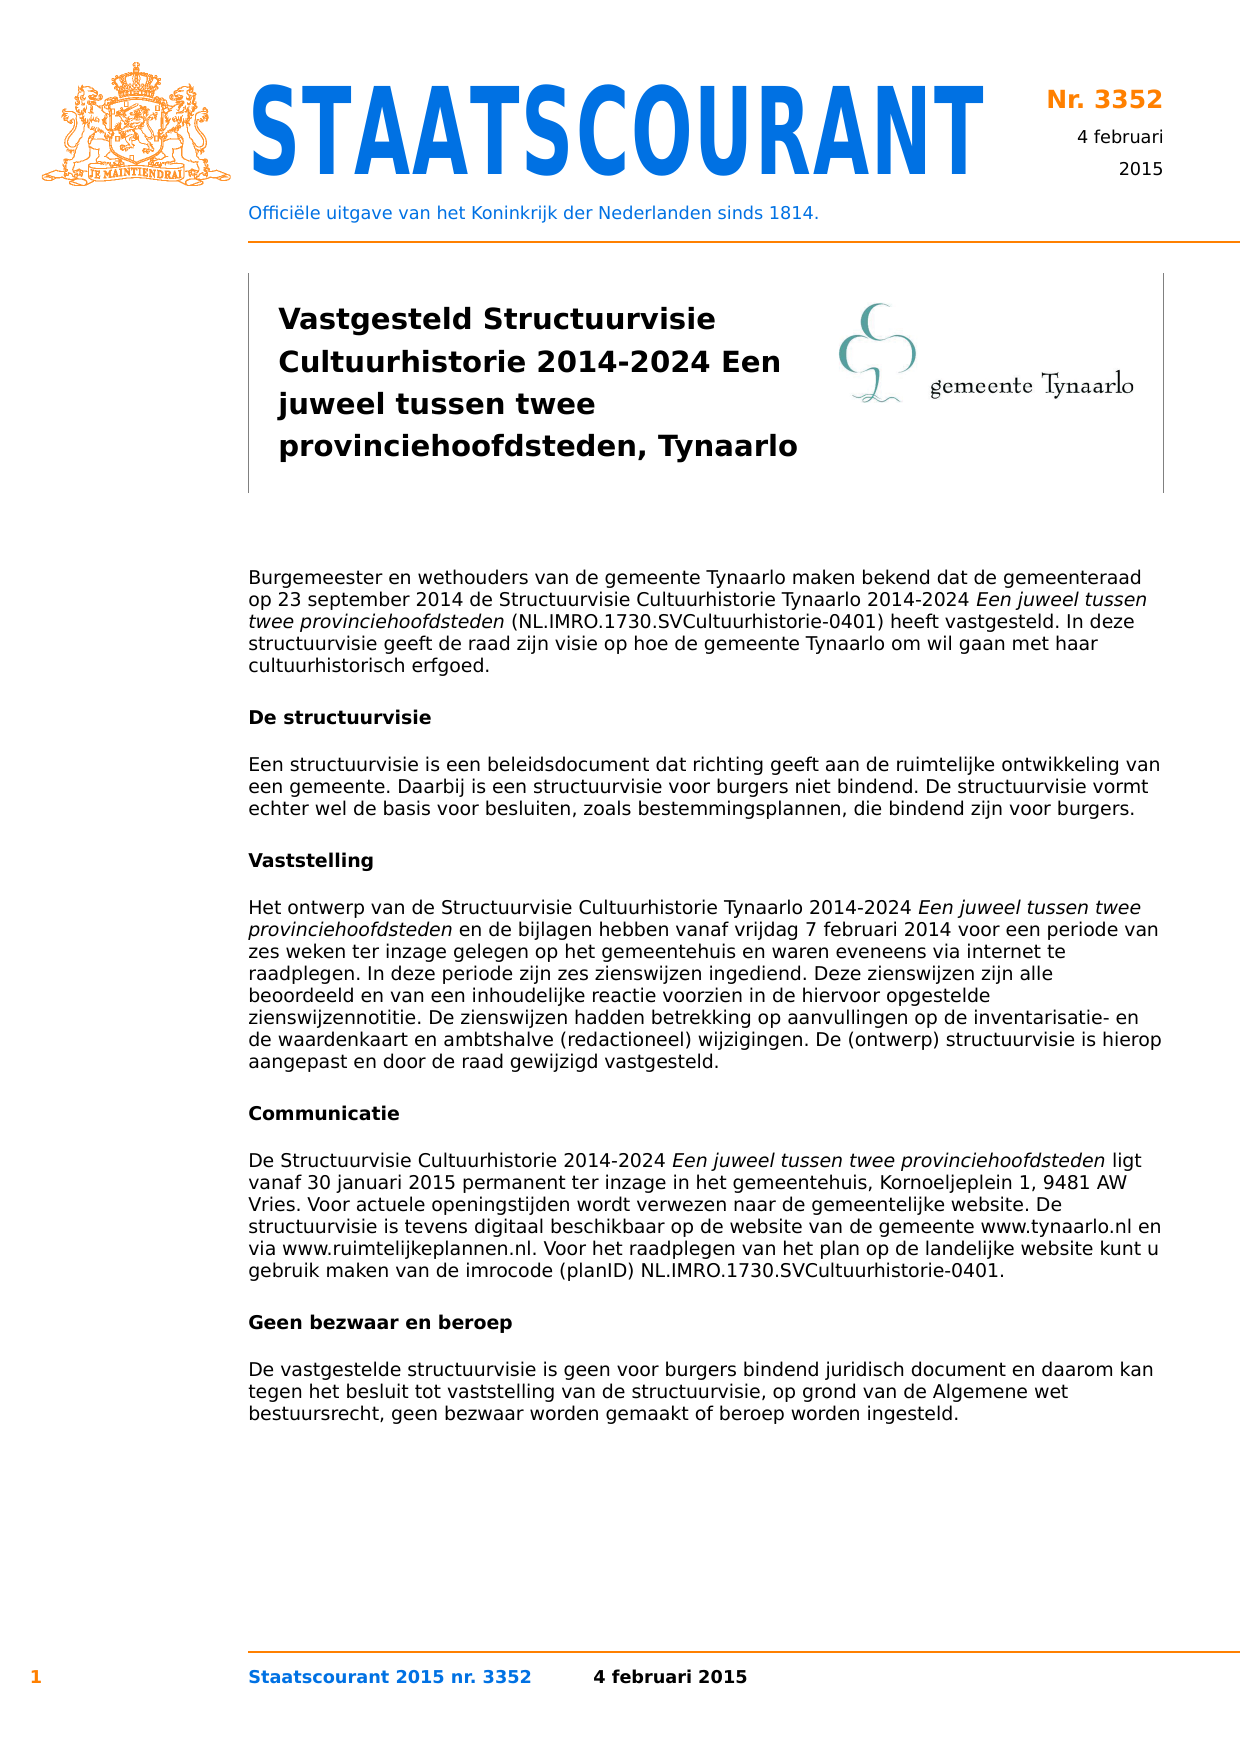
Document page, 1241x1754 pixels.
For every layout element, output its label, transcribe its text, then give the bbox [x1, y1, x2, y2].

table_header STAATSCOURANT [248, 62, 998, 203]
table_cell 4 februari [998, 121, 1240, 153]
subtitle Vastgesteld Structuurvisie Cultuurhistorie 2014-2024 Een juweel tussen twee provinciehoofdsteden, Tynaarlo [249, 273, 1163, 493]
picture [838, 302, 1134, 403]
subtitle De structuurvisie [248, 707, 1163, 729]
table_header Nr. 3352 [998, 62, 1240, 121]
table_cell Officiële uitgave van het Koninkrijk der Nederlanden sinds 1814. [248, 203, 1240, 241]
text Het ontwerp van de Structuurvisie Cultuurhistorie Tynaarlo 2014-2024 Een juweel tussen twee provinciehoofdsteden en de bijlagen hebben vanaf vrijdag 7 februari 2014 voor een periode van zes weken ter inzage gelegen op het gemeentehuis en waren eveneens via internet te raadplegen. In deze periode zijn zes zienswijzen ingediend. Deze zienswijzen zijn alle beoordeeld en van een inhoudelijke reactie voorzien in de hiervoor opgestelde zienswijzennotitie. De zienswijzen hadden betrekking op aanvullingen op de inventarisatie- en de waardenkaart en ambtshalve (redactioneel) wijzigingen. De (ontwerp) structuurvisie is hierop aangepast en door de raad gewijzigd vastgesteld. [248, 897, 1163, 1073]
picture [41, 62, 231, 186]
text De vastgestelde structuurvisie is geen voor burgers bindend juridisch document en daarom kan tegen het besluit tot vaststelling van de structuurvisie, op grond van de Algemene wet bestuursrecht, geen bezwaar worden gemaakt of beroep worden ingesteld. [248, 1358, 1163, 1424]
text Een structuurvisie is een beleidsdocument dat richting geeft aan de ruimtelijke ontwikkeling van een gemeente. Daarbij is een structuurvisie voor burgers niet bindend. De structuurvisie vormt echter wel de basis voor besluiten, zoals bestemmingsplannen, die bindend zijn voor burgers. [248, 754, 1163, 820]
table_cell 2015 [998, 153, 1240, 203]
subtitle Geen bezwaar en beroep [248, 1312, 1163, 1333]
text Burgemeester en wethouders van de gemeente Tynaarlo maken bekend dat de gemeenteraad op 23 september 2014 de Structuurvisie Cultuurhistorie Tynaarlo 2014-2024 Een juweel tussen twee provinciehoofdsteden (NL.IMRO.1730.SVCultuurhistorie-0401) heeft vastgesteld. In deze structuurvisie geeft de raad zijn visie op hoe de gemeente Tynaarlo om wil gaan met haar cultuurhistorisch erfgoed. [248, 567, 1163, 677]
table_header [25, 62, 248, 241]
text De Structuurvisie Cultuurhistorie 2014-2024 Een juweel tussen twee provinciehoofdsteden ligt vanaf 30 januari 2015 permanent ter inzage in het gemeentehuis, Kornoeljeplein 1, 9481 AW Vries. Voor actuele openingstijden wordt verwezen naar de gemeentelijke website. De structuurvisie is tevens digitaal beschikbaar op de website van de gemeente www.tynaarlo.nl en via www.ruimtelijkeplannen.nl. Voor het raadplegen van het plan op de landelijke website kunt u gebruik maken van de imrocode (planID) NL.IMRO.1730.SVCultuurhistorie-0401. [248, 1150, 1163, 1282]
subtitle Communicatie [248, 1103, 1163, 1125]
subtitle Vaststelling [248, 850, 1163, 872]
